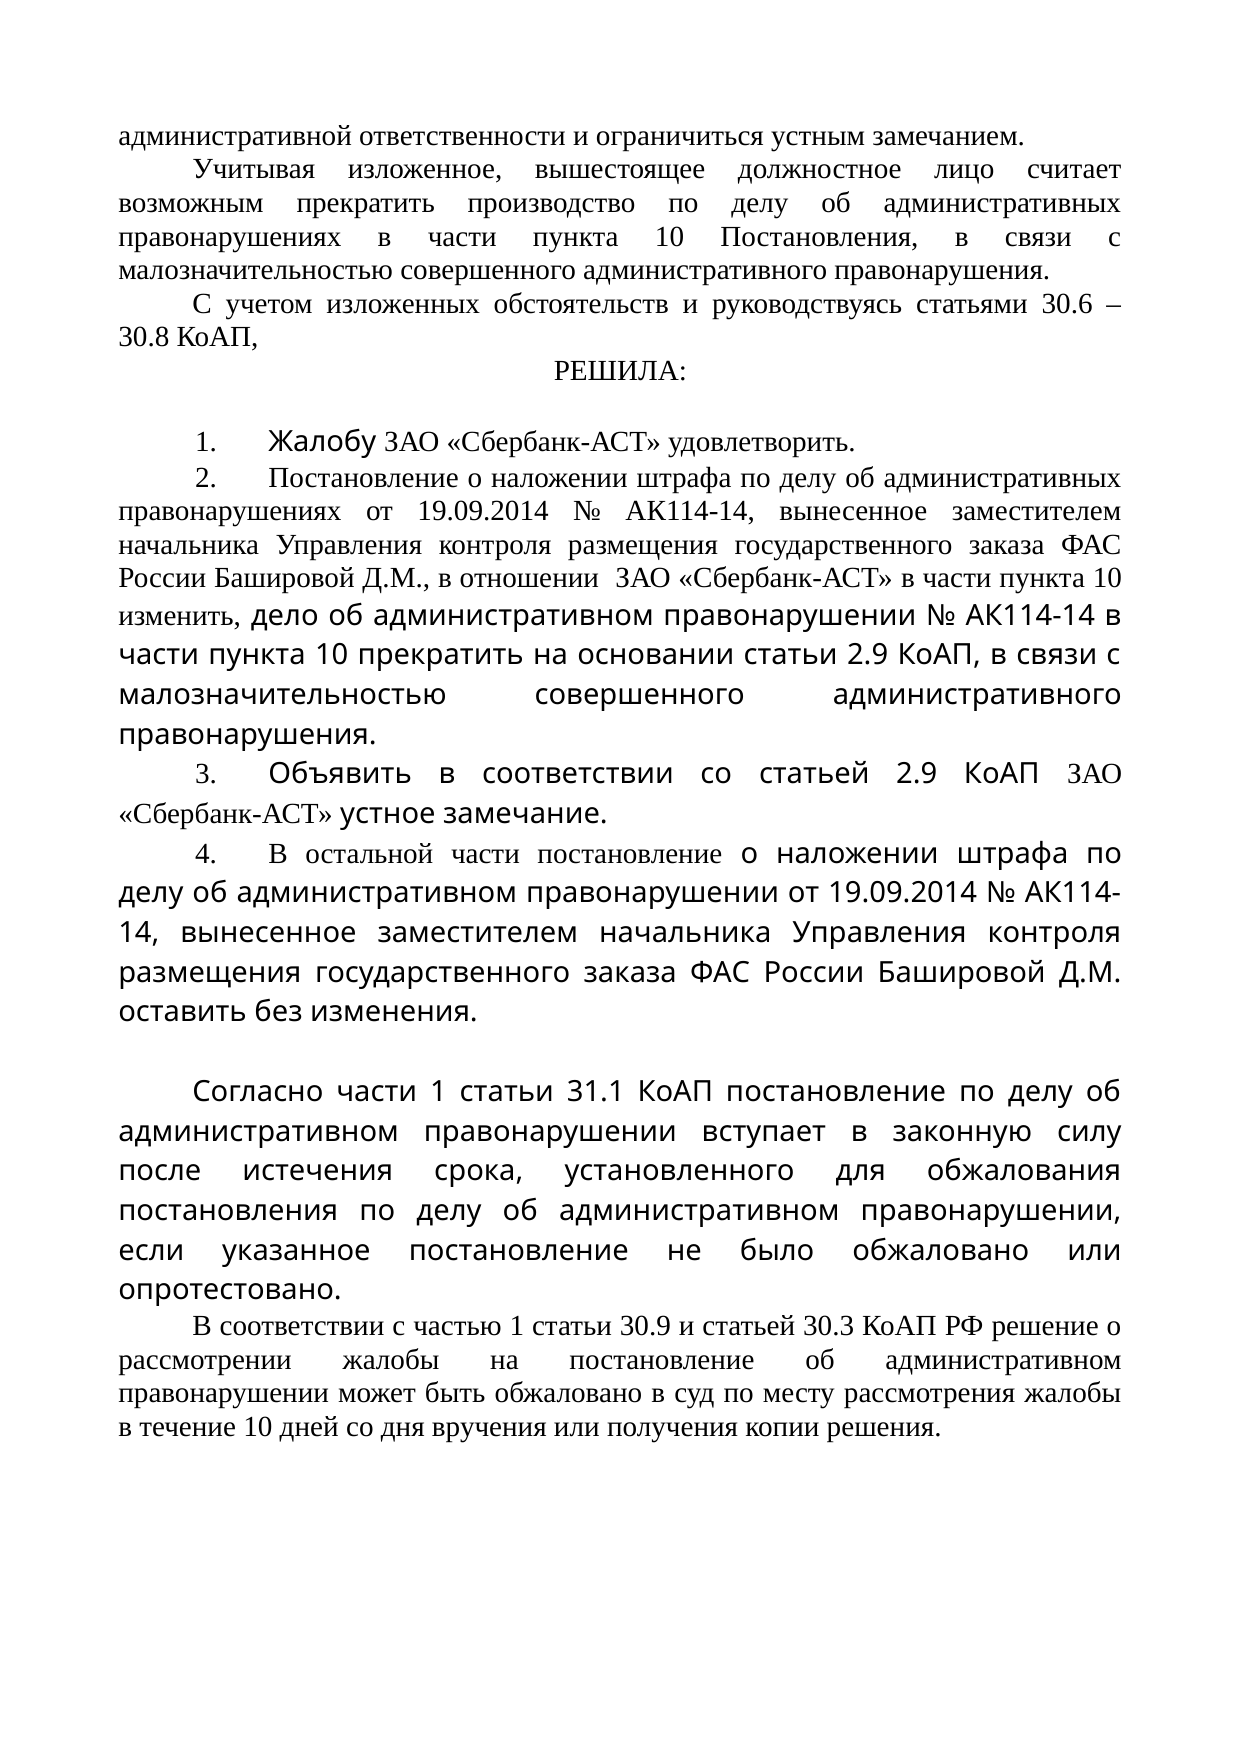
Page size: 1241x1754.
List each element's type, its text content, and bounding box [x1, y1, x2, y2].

text административной ответственности и ограничиться устным замечанием. [118, 118, 1122, 152]
text Согласно части 1 статьи 31.1 КоАП постановление по делу об административном правонарушении вступает в законную силу после истечения срока, установленного для обжалования постановления по делу об административном правонарушении, если указанное постановление не было обжаловано или опротестовано. [118, 1070, 1122, 1308]
text В соответствии с частью 1 статьи 30.9 и статьей 30.3 КоАП РФ решение о рассмотрении жалобы на постановление об административном правонарушении может быть обжаловано в суд по месту рассмотрения жалобы в течение 10 дней со дня вручения или получения копии решения. [118, 1308, 1122, 1442]
list Постановление о наложении штрафа по делу об административных правонарушениях от 19.09.2014 № АК114-14, вынесенное заместителем начальника Управления контроля размещения государственного заказа ФАС России Башировой Д.М., в отношении ЗАО «Сбербанк-АСТ» в части пункта 10 изменить, дело об административном правонарушении № АК114-14 в части пункта 10 прекратить на основании статьи 2.9 КоАП, в связи с малозначительностью совершенного административного правонарушения. [118, 460, 1122, 753]
text Учитывая изложенное, вышестоящее должностное лицо считает возможным прекратить производство по делу об административных правонарушениях в части пункта 10 Постановления, в связи с малозначительностью совершенного административного правонарушения. [118, 152, 1122, 286]
list Жалобу ЗАО «Сбербанк-АСТ» удовлетворить. [118, 420, 1122, 460]
list В остальной части постановление о наложении штрафа по делу об административном правонарушении от 19.09.2014 № АК114-14, вынесенное заместителем начальника Управления контроля размещения государственного заказа ФАС России Башировой Д.М. оставить без изменения. [118, 832, 1122, 1030]
text С учетом изложенных обстоятельств и руководствуясь статьями 30.6 – 30.8 КоАП, [118, 286, 1122, 353]
list Объявить в соответствии со статьей 2.9 КоАП ЗАО «Сбербанк-АСТ» устное замечание. [118, 753, 1122, 832]
text РЕШИЛА: [118, 353, 1122, 386]
